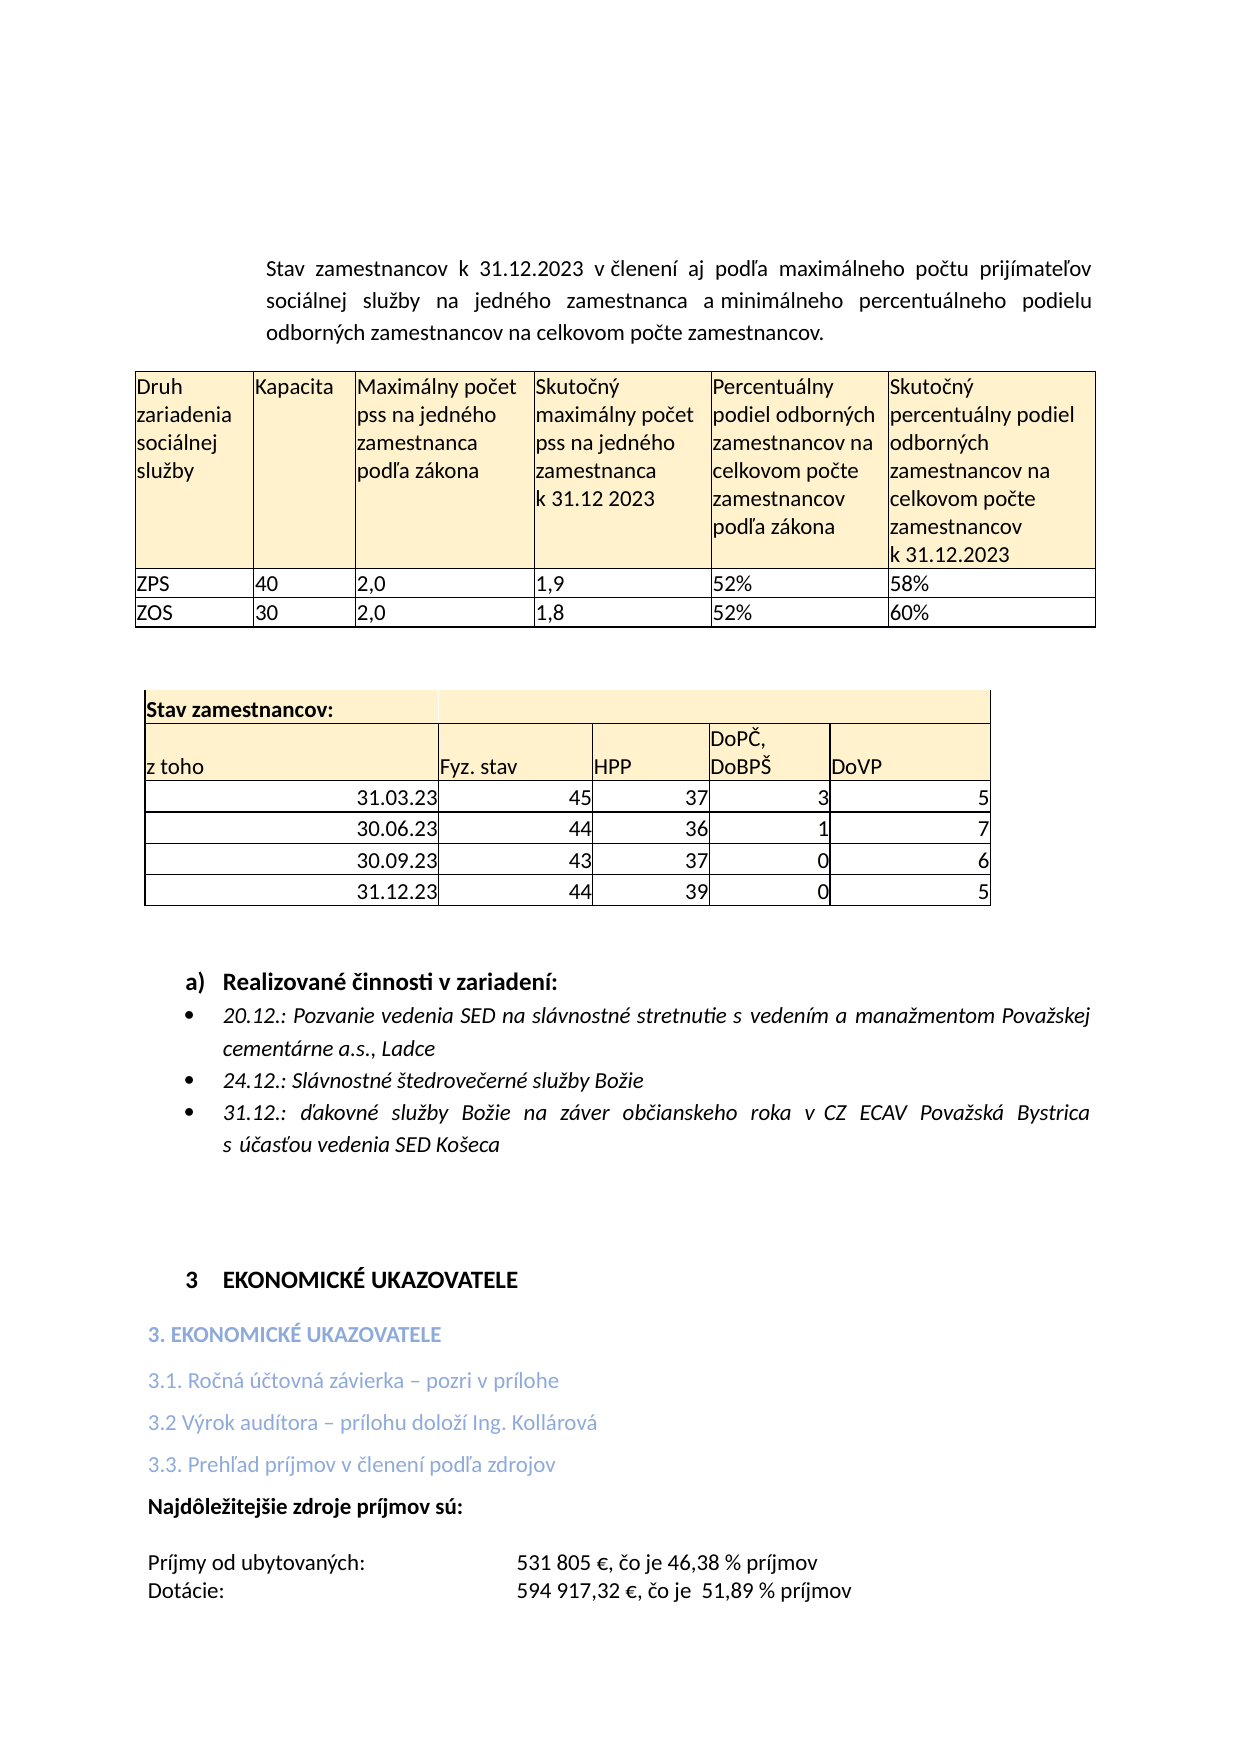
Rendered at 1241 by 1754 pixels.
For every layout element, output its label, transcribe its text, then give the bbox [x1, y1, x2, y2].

table_cell 1,8 [535, 598, 711, 626]
table_header Druh zariadenia sociálnej služby [136, 372, 253, 568]
text Príjmy od ubytovaných: 531 805 €, čo je 46,38 % príjmov [148, 1548, 1093, 1576]
table_header Percentuálny podiel odborných zamestnancov na celkovom počte zamestnancov podľa zákona [712, 372, 888, 568]
table_cell DoVP [831, 724, 990, 780]
table_header [593, 690, 709, 723]
text 3.3. Prehľad príjmov v členení podľa zdrojov [148, 1450, 1093, 1478]
table_cell 2,0 [356, 569, 534, 597]
table_cell 40 [254, 569, 355, 597]
table_cell 44 [439, 875, 592, 905]
table_header [709, 690, 830, 723]
table_cell 1 [710, 813, 829, 843]
table_header [830, 690, 990, 723]
table_cell [991, 780, 1120, 811]
table_cell DoPČ, DoBPŠ [710, 724, 829, 780]
table_header Kapacita [254, 372, 355, 568]
text Dotácie: 594 917,32 €, čo je 51,89 % príjmov [148, 1576, 1093, 1604]
table_cell 3 [710, 781, 829, 811]
table_cell 52% [712, 569, 888, 597]
table_cell 36 [593, 813, 709, 843]
table_cell 5 [831, 781, 990, 811]
table_header [439, 690, 593, 723]
table_cell 43 [439, 844, 592, 874]
table_header Maximálny počet pss na jedného zamestnanca podľa zákona [356, 372, 534, 568]
table_cell [991, 843, 1120, 874]
table_cell 37 [593, 844, 709, 874]
text 3.2 Výrok audítora – prílohu doloží Ing. Kollárová [148, 1408, 1093, 1436]
table_cell 30 [254, 598, 355, 626]
list 20.12.: Pozvanie vedenia SED na slávnostné stretnutie s vedením a manažmentom Považskej cementárne a.s., Ladce [185, 1001, 1093, 1062]
table_cell 52% [712, 598, 888, 626]
table_cell 31.12.23 [146, 875, 438, 905]
table_header Stav zamestnancov: [146, 690, 438, 723]
table_cell 30.09.23 [146, 844, 438, 874]
table_cell 60% [889, 598, 1095, 626]
table_cell HPP [593, 724, 709, 780]
text 3.1. Ročná účtovná závierka – pozri v prílohe [148, 1366, 1093, 1394]
table_cell 58% [889, 569, 1095, 597]
table_cell [991, 874, 1120, 905]
table_cell [991, 723, 1120, 780]
table_cell 2,0 [356, 598, 534, 626]
table_cell 45 [439, 781, 592, 811]
text 3. EKONOMICKÉ UKAZOVATELE [148, 1320, 1093, 1348]
text Najdôležitejšie zdroje príjmov sú: [148, 1492, 1093, 1520]
table_cell 30.06.23 [146, 813, 438, 843]
table_cell 0 [710, 875, 829, 905]
table_cell 44 [439, 813, 592, 843]
table_cell 39 [593, 875, 709, 905]
table_header Skutočný percentuálny podiel odborných zamestnancov na celkovom počte zamestnancov k 31.12.2023 [889, 372, 1095, 568]
table_header Skutočný maximálny počet pss na jedného zamestnanca k 31.12 2023 [535, 372, 711, 568]
table_cell 7 [831, 813, 990, 843]
table_cell 5 [831, 875, 990, 905]
list Stav zamestnancov k 31.12.2023 v členení aj podľa maximálneho počtu prijímateľov sociálnej služby na jedného zamestnanca a minimálneho percentuálneho podielu odborných zamestnancov na celkovom počte zamestnancov. [266, 254, 1093, 346]
list 31.12.: ďakovné služby Božie na záver občianskeho roka v CZ ECAV Považská Bystrica s účasťou vedenia SED Košeca [185, 1098, 1093, 1158]
table_cell 0 [710, 844, 829, 874]
table_cell 1,9 [535, 569, 711, 597]
list EKONOMICKÉ UKAZOVATELE [185, 1264, 1093, 1295]
table_cell z toho [146, 724, 438, 780]
table_cell 37 [593, 781, 709, 811]
table_cell 6 [831, 844, 990, 874]
table_cell 31.03.23 [146, 781, 438, 811]
table_cell ZOS [136, 598, 253, 626]
table_cell [991, 811, 1120, 843]
list 24.12.: Slávnostné štedrovečerné služby Božie [185, 1066, 1093, 1094]
list Realizované činnosti v zariadení: [185, 966, 1093, 997]
table_cell Fyz. stav [439, 724, 592, 780]
table_header [991, 690, 1120, 723]
table_cell ZPS [136, 569, 253, 597]
